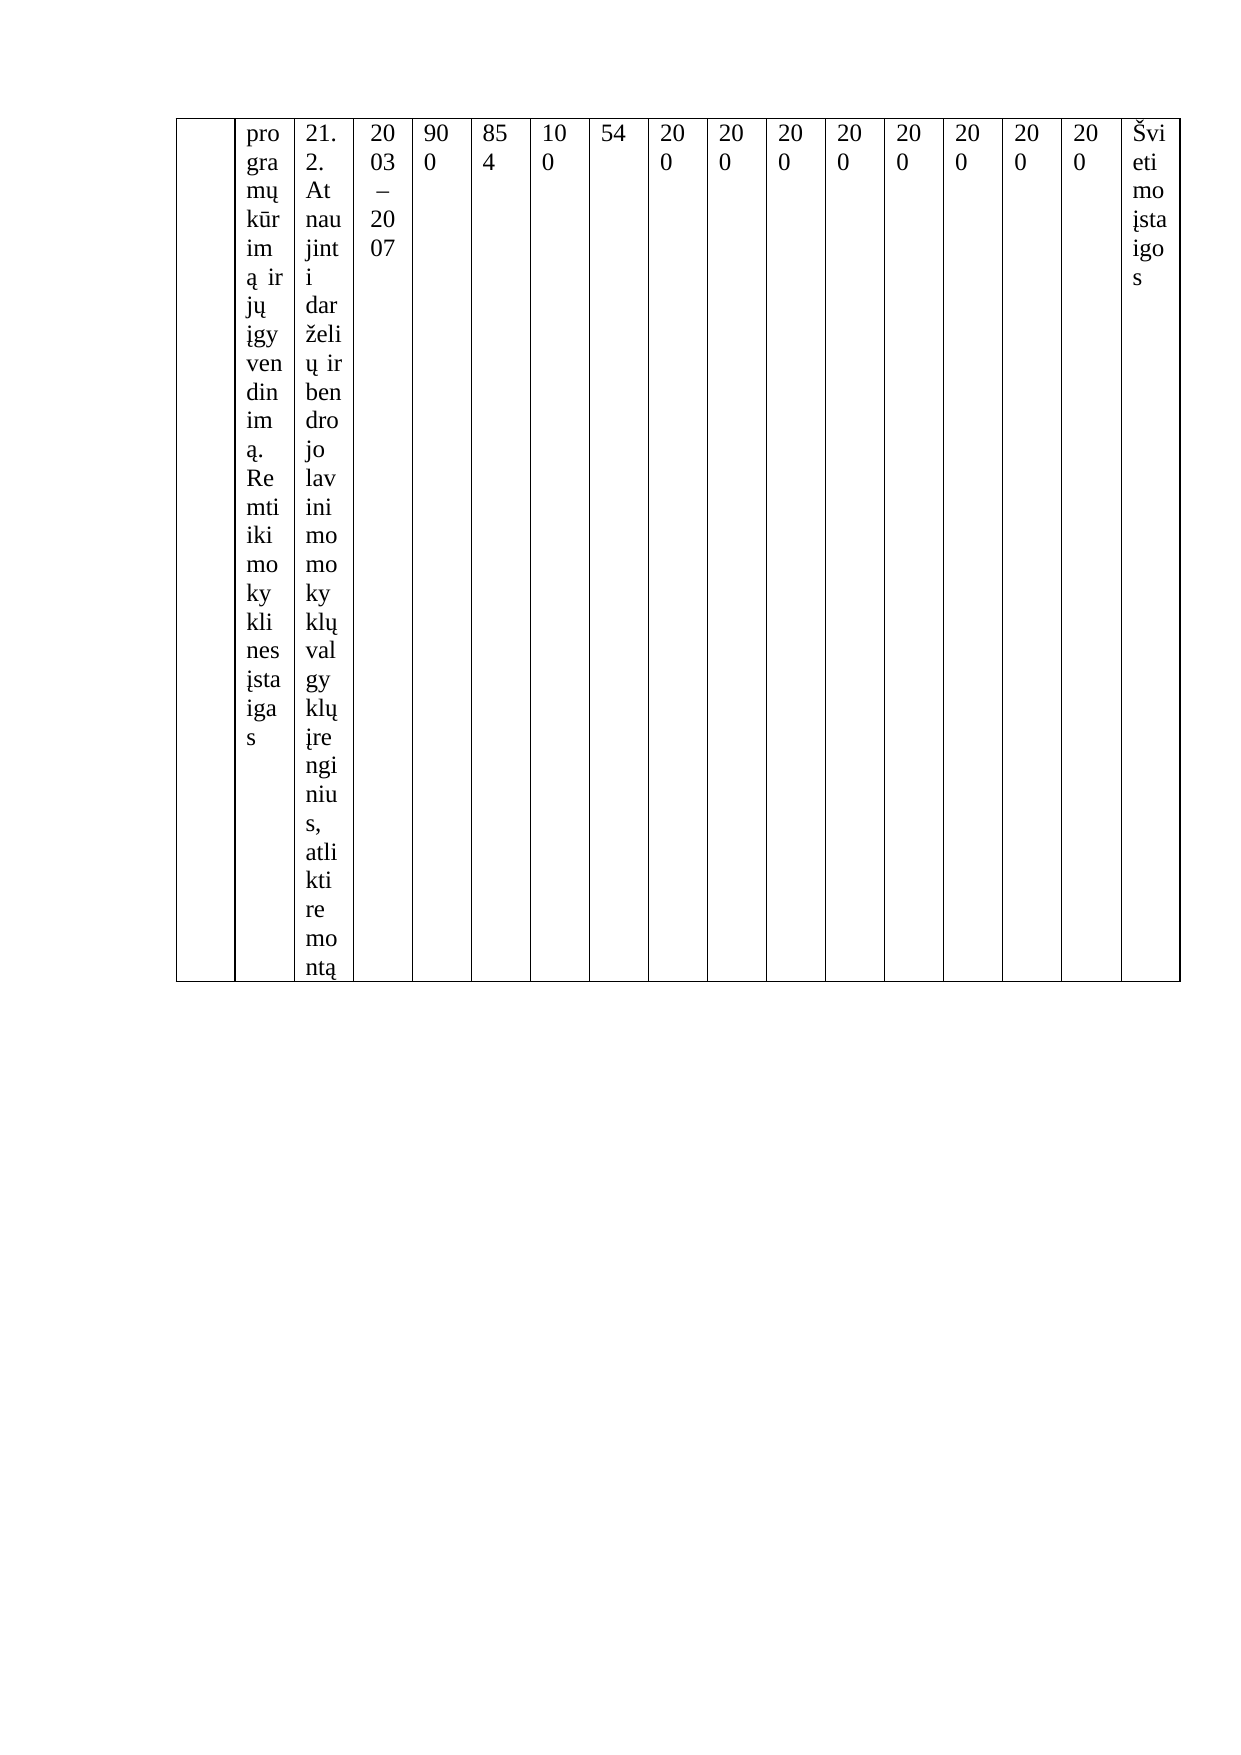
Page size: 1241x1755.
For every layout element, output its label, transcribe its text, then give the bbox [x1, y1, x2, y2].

table_cell 54 [590, 119, 648, 981]
table_cell programų kūrimą ir jų įgyvendinimą. Remti ikimokyklines įstaigas [236, 119, 294, 981]
table_cell 200 [708, 119, 766, 981]
table_cell 200 [649, 119, 707, 981]
table_cell 200 [767, 119, 825, 981]
table_cell 200 [1003, 119, 1061, 981]
table_cell 200 [1062, 119, 1121, 981]
table_cell 854 [472, 119, 530, 981]
table_cell 2003–2007 [354, 119, 412, 981]
table_cell [177, 119, 234, 981]
table_cell 21.2. Atnaujinti darželių ir bendrojo lavinimo mokyklų valgyklų įrenginius, atlikti remontą [295, 119, 353, 981]
table_cell 200 [944, 119, 1002, 981]
table_cell 200 [826, 119, 884, 981]
table_cell 900 [413, 119, 471, 981]
table_cell 100 [531, 119, 589, 981]
table_cell 200 [885, 119, 943, 981]
table_cell Švietimo įstaigos [1122, 119, 1179, 981]
